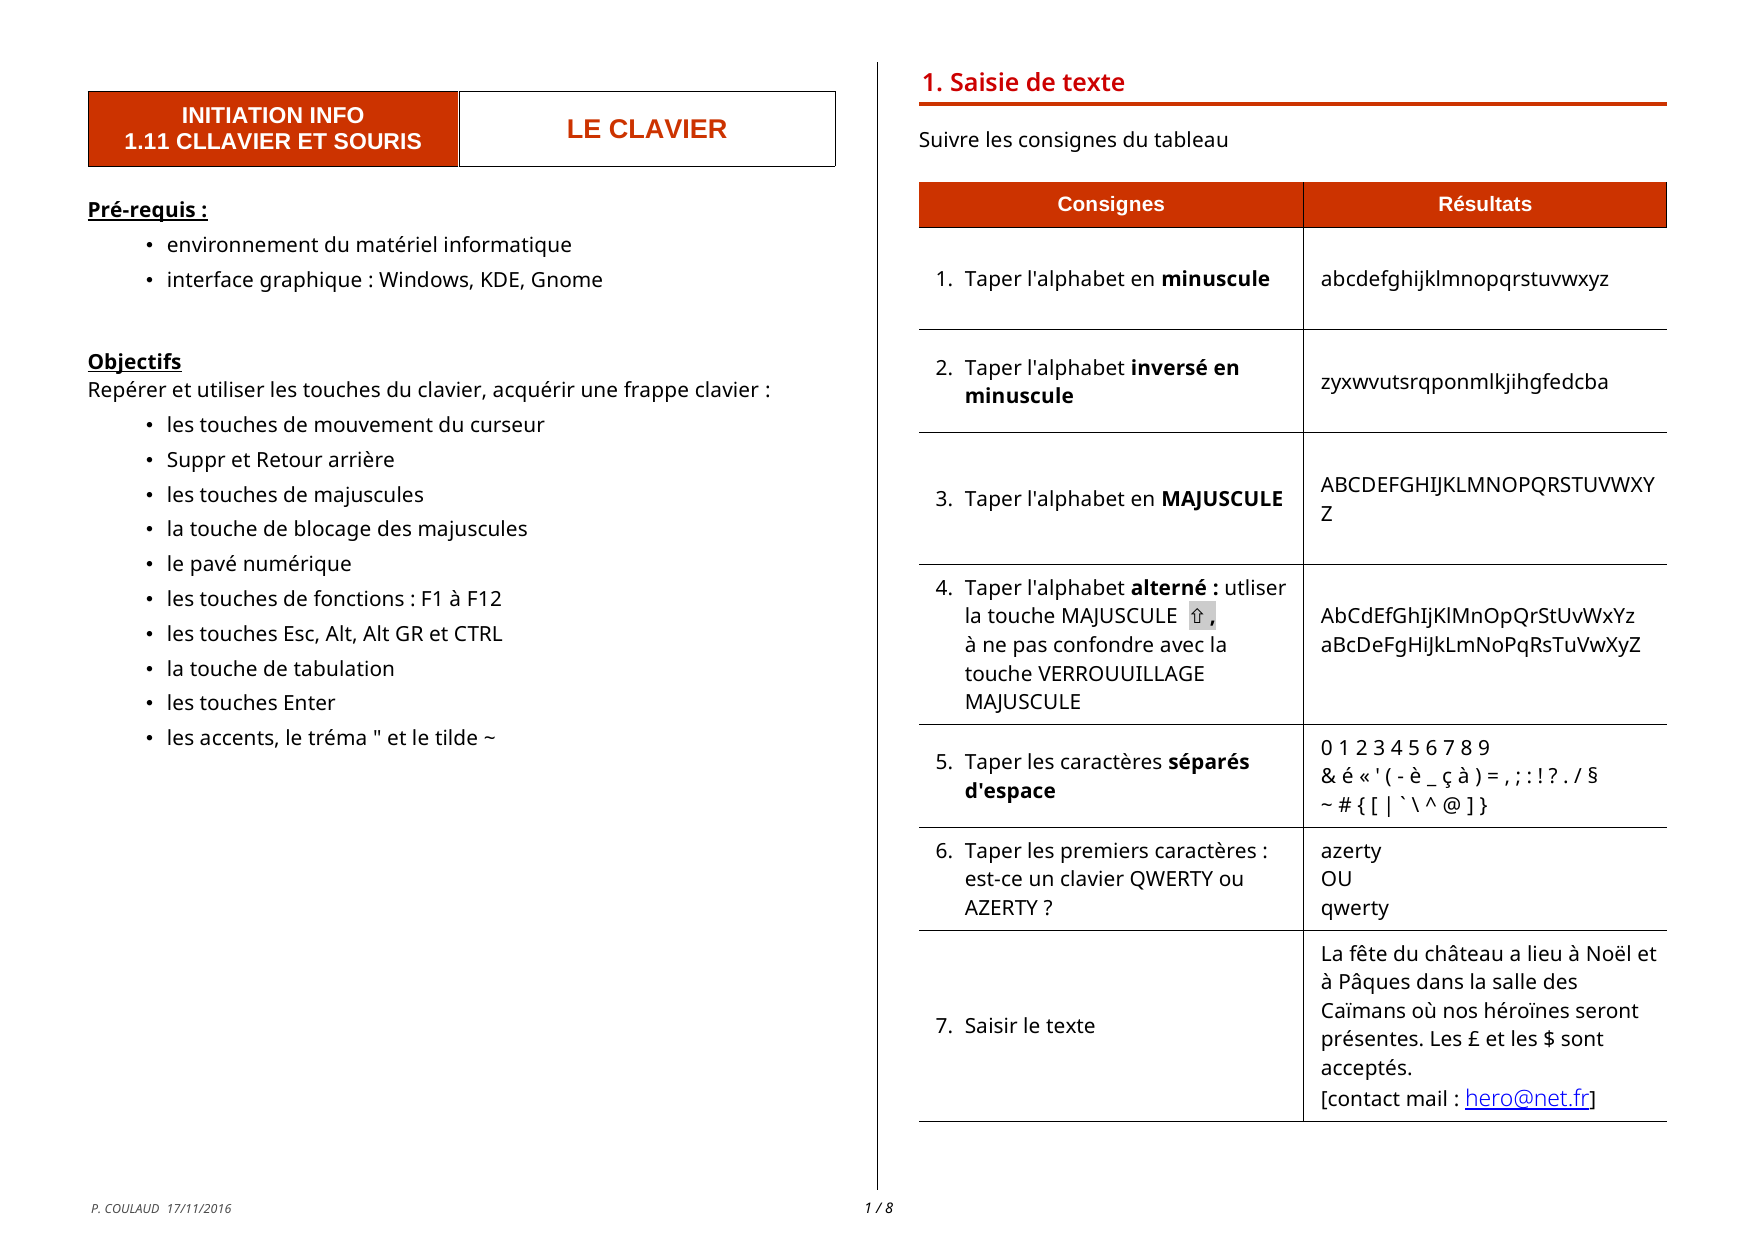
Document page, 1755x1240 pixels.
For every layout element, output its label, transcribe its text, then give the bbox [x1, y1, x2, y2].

table_header Le clavier [460, 92, 835, 166]
text Suivre les consignes du tableau [919, 125, 1667, 182]
list les touches de mouvement du curseur [146, 410, 835, 438]
table_cell abcdefghijklmnopqrstuvwxyz [1304, 228, 1667, 329]
text Pré-requis : [87, 195, 835, 223]
table_cell ABCDEFGHIJKLMNOPQRSTUVWXYZ [1304, 433, 1667, 564]
table_cell La fête du château a lieu à Noël et à Pâques dans la salle des Caïmans où nos héroïnes seront présentes. Les £ et les $ sont acceptés. [contact mail : hero@net.fr] [1304, 931, 1667, 1121]
list les touches de majuscules [146, 479, 835, 508]
table_cell Taper l'alphabet en minuscule [919, 228, 1303, 329]
table_cell Taper l'alphabet en MAJUSCULE [919, 433, 1303, 564]
list les touches Esc, Alt, Alt GR et CTRL [146, 619, 835, 647]
table_cell Taper les premiers caractères : est-ce un clavier QWERTY ou AZERTY ? [919, 828, 1303, 930]
list le pavé numérique [146, 549, 835, 578]
list la touche de tabulation [146, 653, 835, 682]
table_cell zyxwvutsrqponmlkjihgfedcba [1304, 330, 1667, 432]
table_cell azerty OU qwerty [1304, 828, 1667, 930]
table_cell 0 1 2 3 4 5 6 7 8 9 & é « ' ( - è _ ç à ) = , ; : ! ? . / § ~ # { [ | ` \ ^ @ ] } [1304, 725, 1667, 827]
text Objectifs [87, 347, 835, 375]
list environnement du matériel informatique [146, 230, 835, 258]
table_header Résultats [1304, 182, 1666, 227]
text Repérer et utiliser les touches du clavier, acquérir une frappe clavier : [87, 375, 835, 404]
list la touche de blocage des majuscules [146, 514, 835, 543]
list les touches Enter [146, 688, 835, 717]
list interface graphique : Windows, KDE, Gnome [146, 264, 835, 293]
table_cell AbCdEfGhIjKlMnOpQrStUvWxYz aBcDeFgHiJkLmNoPqRsTuVwXyZ [1304, 565, 1667, 724]
table_header Consignes [919, 182, 1303, 227]
subtitle Saisie de texte [919, 62, 1667, 102]
table_cell Taper l'alphabet inversé en minuscule [919, 330, 1303, 432]
list les accents, le tréma " et le tilde ~ [146, 723, 835, 752]
table_header INITIATION INFO 1.11 Cllavier et souris [89, 92, 458, 166]
table_cell Taper l'alphabet alterné : utliser la touche MAJUSCULE , à ne pas confondre avec la touche VERROUUILLAGE MAJUSCULE [919, 565, 1303, 724]
list Suppr et Retour arrière [146, 445, 835, 473]
table_cell Taper les caractères séparés d'espace [919, 725, 1303, 827]
table_cell Saisir le texte [919, 931, 1303, 1121]
list les touches de fonctions : F1 à F12 [146, 584, 835, 612]
